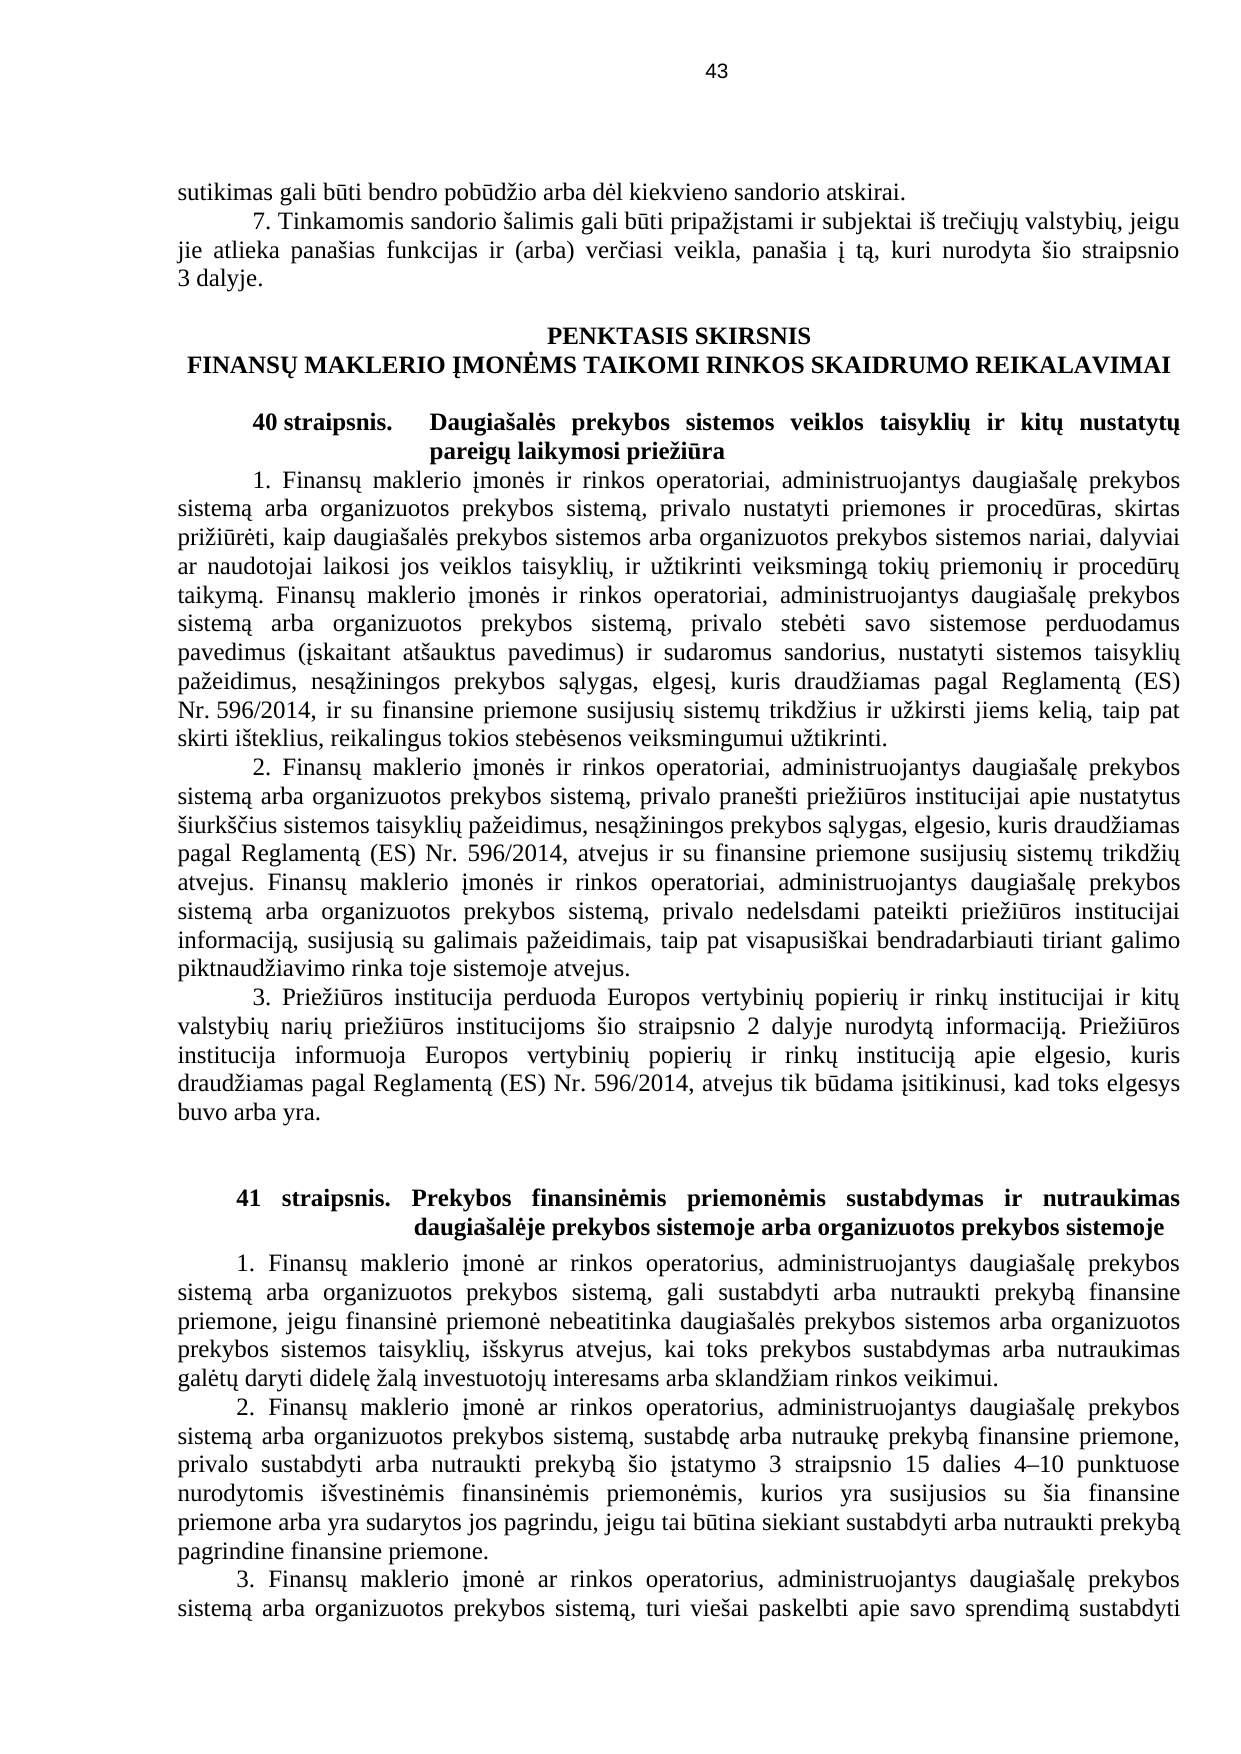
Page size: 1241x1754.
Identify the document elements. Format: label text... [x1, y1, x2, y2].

text 3. Priežiūros institucija perduoda Europos vertybinių popierių ir rinkų institucijai ir kitų valstybių narių priežiūros institucijoms šio straipsnio 2 dalyje nurodytą informaciją. Priežiūros institucija informuoja Europos vertybinių popierių ir rinkų instituciją apie elgesio, kuris draudžiamas pagal Reglamentą (ES) Nr. 596/2014, atvejus tik būdama įsitikinusi, kad toks elgesys buvo arba yra. [177, 982, 1181, 1126]
text 7. Tinkamomis sandorio šalimis gali būti pripažįstami ir subjektai iš trečiųjų valstybių, jeigu jie atlieka panašias funkcijas ir (arba) verčiasi veikla, panašia į tą, kuri nurodyta šio straipsnio 3 dalyje. [177, 206, 1181, 292]
text FINANSŲ MAKLERIO ĮMONĖMS TAIKOMI RINKOS SKAIDRUMO REIKALAVIMAI [177, 350, 1181, 378]
text 3. Finansų maklerio įmonė ar rinkos operatorius, administruojantys daugiašalę prekybos sistemą arba organizuotos prekybos sistemą, turi viešai paskelbti apie savo sprendimą sustabdyti [177, 1564, 1181, 1622]
text 2. Finansų maklerio įmonė ar rinkos operatorius, administruojantys daugiašalę prekybos sistemą arba organizuotos prekybos sistemą, sustabdę arba nutraukę prekybą finansine priemone, privalo sustabdyti arba nutraukti prekybą šio įstatymo 3 straipsnio 15 dalies 4–10 punktuose nurodytomis išvestinėmis finansinėmis priemonėmis, kurios yra susijusios su šia finansine priemone arba yra sudarytos jos pagrindu, jeigu tai būtina siekiant sustabdyti arba nutraukti prekybą pagrindine finansine priemone. [177, 1392, 1181, 1564]
text 40 straipsnis. Daugiašalės prekybos sistemos veiklos taisyklių ir kitų nustatytų pareigų laikymosi priežiūra [252, 407, 1181, 465]
text 2. Finansų maklerio įmonės ir rinkos operatoriai, administruojantys daugiašalę prekybos sistemą arba organizuotos prekybos sistemą, privalo pranešti priežiūros institucijai apie nustatytus šiurkščius sistemos taisyklių pažeidimus, nesąžiningos prekybos sąlygas, elgesio, kuris draudžiamas pagal Reglamentą (ES) Nr. 596/2014, atvejus ir su finansine priemone susijusių sistemų trikdžių atvejus. Finansų maklerio įmonės ir rinkos operatoriai, administruojantys daugiašalę prekybos sistemą arba organizuotos prekybos sistemą, privalo nedelsdami pateikti priežiūros institucijai informaciją, susijusią su galimais pažeidimais, taip pat visapusiškai bendradarbiauti tiriant galimo piktnaudžiavimo rinka toje sistemoje atvejus. [177, 752, 1181, 982]
text 41 straipsnis. Prekybos finansinėmis priemonėmis sustabdymas ir nutraukimas daugiašalėje prekybos sistemoje arba organizuotos prekybos sistemoje [236, 1183, 1181, 1241]
text PENKTASIS SKIRSNIS [177, 321, 1181, 350]
text sutikimas gali būti bendro pobūdžio arba dėl kiekvieno sandorio atskirai. [177, 177, 1181, 206]
text 1. Finansų maklerio įmonė ar rinkos operatorius, administruojantys daugiašalę prekybos sistemą arba organizuotos prekybos sistemą, gali sustabdyti arba nutraukti prekybą finansine priemone, jeigu finansinė priemonė nebeatitinka daugiašalės prekybos sistemos arba organizuotos prekybos sistemos taisyklių, išskyrus atvejus, kai toks prekybos sustabdymas arba nutraukimas galėtų daryti didelę žalą investuotojų interesams arba sklandžiam rinkos veikimui. [177, 1248, 1181, 1392]
text 1. Finansų maklerio įmonės ir rinkos operatoriai, administruojantys daugiašalę prekybos sistemą arba organizuotos prekybos sistemą, privalo nustatyti priemones ir procedūras, skirtas prižiūrėti, kaip daugiašalės prekybos sistemos arba organizuotos prekybos sistemos nariai, dalyviai ar naudotojai laikosi jos veiklos taisyklių, ir užtikrinti veiksmingą tokių priemonių ir procedūrų taikymą. Finansų maklerio įmonės ir rinkos operatoriai, administruojantys daugiašalę prekybos sistemą arba organizuotos prekybos sistemą, privalo stebėti savo sistemose perduodamus pavedimus (įskaitant atšauktus pavedimus) ir sudaromus sandorius, nustatyti sistemos taisyklių pažeidimus, nesąžiningos prekybos sąlygas, elgesį, kuris draudžiamas pagal Reglamentą (ES) Nr. 596/2014, ir su finansine priemone susijusių sistemų trikdžius ir užkirsti jiems kelią, taip pat skirti išteklius, reikalingus tokios stebėsenos veiksmingumui užtikrinti. [177, 465, 1181, 752]
